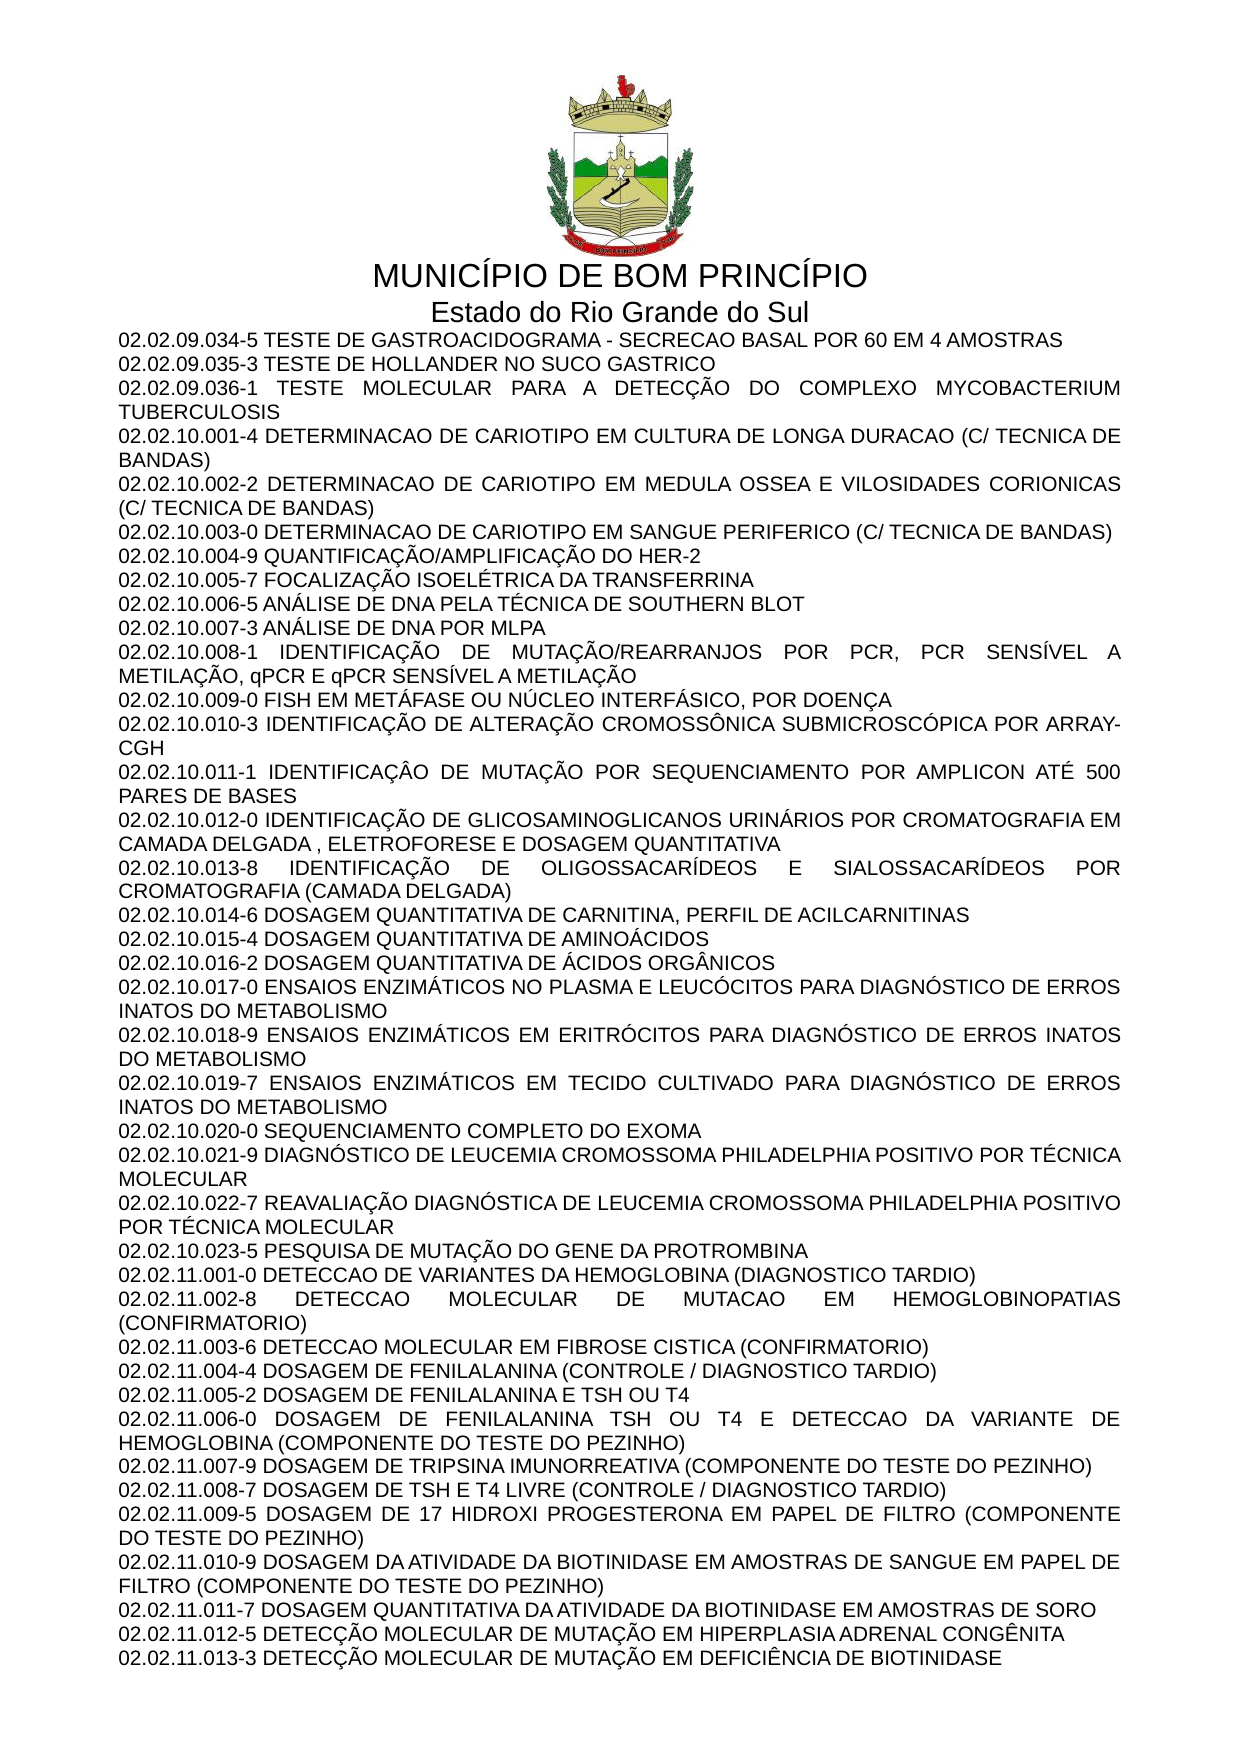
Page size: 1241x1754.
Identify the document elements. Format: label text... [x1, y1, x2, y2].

text 02.02.10.012-0 IDENTIFICAÇÃO DE GLICOSAMINOGLICANOS URINÁRIOS POR CROMATOGRAFIA EM CAMADA DELGADA , ELETROFORESE E DOSAGEM QUANTITATIVA [118, 807, 1122, 855]
text 02.02.11.006-0 DOSAGEM DE FENILALANINA TSH OU T4 E DETECCAO DA VARIANTE DE HEMOGLOBINA (COMPONENTE DO TESTE DO PEZINHO) [118, 1406, 1122, 1454]
text 02.02.11.007-9 DOSAGEM DE TRIPSINA IMUNORREATIVA (COMPONENTE DO TESTE DO PEZINHO) [118, 1454, 1122, 1478]
text 02.02.10.022-7 REAVALIAÇÃO DIAGNÓSTICA DE LEUCEMIA CROMOSSOMA PHILADELPHIA POSITIVO POR TÉCNICA MOLECULAR [118, 1191, 1122, 1239]
text 02.02.10.009-0 FISH EM METÁFASE OU NÚCLEO INTERFÁSICO, POR DOENÇA [118, 688, 1122, 712]
text 02.02.10.003-0 DETERMINACAO DE CARIOTIPO EM SANGUE PERIFERICO (C/ TECNICA DE BANDAS) [118, 520, 1122, 544]
text 02.02.10.013-8 IDENTIFICAÇÃO DE OLIGOSSACARÍDEOS E SIALOSSACARÍDEOS POR CROMATOGRAFIA (CAMADA DELGADA) [118, 855, 1122, 903]
text 02.02.10.014-6 DOSAGEM QUANTITATIVA DE CARNITINA, PERFIL DE ACILCARNITINAS [118, 903, 1122, 927]
text 02.02.10.002-2 DETERMINACAO DE CARIOTIPO EM MEDULA OSSEA E VILOSIDADES CORIONICAS (C/ TECNICA DE BANDAS) [118, 472, 1122, 520]
text 02.02.11.001-0 DETECCAO DE VARIANTES DA HEMOGLOBINA (DIAGNOSTICO TARDIO) [118, 1263, 1122, 1287]
text 02.02.11.005-2 DOSAGEM DE FENILALANINA E TSH OU T4 [118, 1382, 1122, 1406]
text 02.02.11.008-7 DOSAGEM DE TSH E T4 LIVRE (CONTROLE / DIAGNOSTICO TARDIO) [118, 1478, 1122, 1502]
text 02.02.10.004-9 QUANTIFICAÇÃO/AMPLIFICAÇÃO DO HER-2 [118, 544, 1122, 568]
text 02.02.11.003-6 DETECCAO MOLECULAR EM FIBROSE CISTICA (CONFIRMATORIO) [118, 1334, 1122, 1358]
text 02.02.11.011-7 DOSAGEM QUANTITATIVA DA ATIVIDADE DA BIOTINIDASE EM AMOSTRAS DE SORO [118, 1598, 1122, 1622]
text 02.02.11.004-4 DOSAGEM DE FENILALANINA (CONTROLE / DIAGNOSTICO TARDIO) [118, 1358, 1122, 1382]
text 02.02.11.002-8 DETECCAO MOLECULAR DE MUTACAO EM HEMOGLOBINOPATIAS (CONFIRMATORIO) [118, 1287, 1122, 1334]
text 02.02.10.007-3 ANÁLISE DE DNA POR MLPA [118, 616, 1122, 640]
text 02.02.10.011-1 IDENTIFICAÇÂO DE MUTAÇÃO POR SEQUENCIAMENTO POR AMPLICON ATÉ 500 PARES DE BASES [118, 759, 1122, 807]
text 02.02.10.006-5 ANÁLISE DE DNA PELA TÉCNICA DE SOUTHERN BLOT [118, 592, 1122, 616]
text 02.02.10.015-4 DOSAGEM QUANTITATIVA DE AMINOÁCIDOS [118, 927, 1122, 951]
text 02.02.10.021-9 DIAGNÓSTICO DE LEUCEMIA CROMOSSOMA PHILADELPHIA POSITIVO POR TÉCNICA MOLECULAR [118, 1143, 1122, 1191]
text 02.02.11.009-5 DOSAGEM DE 17 HIDROXI PROGESTERONA EM PAPEL DE FILTRO (COMPONENTE DO TESTE DO PEZINHO) [118, 1502, 1122, 1550]
text 02.02.11.012-5 DETECÇÃO MOLECULAR DE MUTAÇÃO EM HIPERPLASIA ADRENAL CONGÊNITA [118, 1622, 1122, 1646]
text 02.02.10.019-7 ENSAIOS ENZIMÁTICOS EM TECIDO CULTIVADO PARA DIAGNÓSTICO DE ERROS INATOS DO METABOLISMO [118, 1071, 1122, 1119]
text 02.02.11.010-9 DOSAGEM DA ATIVIDADE DA BIOTINIDASE EM AMOSTRAS DE SANGUE EM PAPEL DE FILTRO (COMPONENTE DO TESTE DO PEZINHO) [118, 1550, 1122, 1598]
text 02.02.10.023-5 PESQUISA DE MUTAÇÃO DO GENE DA PROTROMBINA [118, 1239, 1122, 1263]
text 02.02.09.035-3 TESTE DE HOLLANDER NO SUCO GASTRICO [118, 352, 1122, 376]
text 02.02.10.017-0 ENSAIOS ENZIMÁTICOS NO PLASMA E LEUCÓCITOS PARA DIAGNÓSTICO DE ERROS INATOS DO METABOLISMO [118, 975, 1122, 1023]
text 02.02.10.010-3 IDENTIFICAÇÃO DE ALTERAÇÃO CROMOSSÔNICA SUBMICROSCÓPICA POR ARRAY-CGH [118, 712, 1122, 759]
text 02.02.09.036-1 TESTE MOLECULAR PARA A DETECÇÃO DO COMPLEXO MYCOBACTERIUM TUBERCULOSIS [118, 376, 1122, 424]
text 02.02.10.018-9 ENSAIOS ENZIMÁTICOS EM ERITRÓCITOS PARA DIAGNÓSTICO DE ERROS INATOS DO METABOLISMO [118, 1023, 1122, 1071]
text 02.02.10.008-1 IDENTIFICAÇÃO DE MUTAÇÃO/REARRANJOS POR PCR, PCR SENSÍVEL A METILAÇÃO, qPCR E qPCR SENSÍVEL A METILAÇÃO [118, 640, 1122, 688]
text 02.02.10.005-7 FOCALIZAÇÃO ISOELÉTRICA DA TRANSFERRINA [118, 568, 1122, 592]
text 02.02.11.013-3 DETECÇÃO MOLECULAR DE MUTAÇÃO EM DEFICIÊNCIA DE BIOTINIDASE [118, 1646, 1122, 1670]
text 02.02.09.034-5 TESTE DE GASTROACIDOGRAMA - SECRECAO BASAL POR 60 EM 4 AMOSTRAS [118, 328, 1122, 352]
text 02.02.10.016-2 DOSAGEM QUANTITATIVA DE ÁCIDOS ORGÂNICOS [118, 951, 1122, 975]
text 02.02.10.001-4 DETERMINACAO DE CARIOTIPO EM CULTURA DE LONGA DURACAO (C/ TECNICA DE BANDAS) [118, 424, 1122, 472]
text 02.02.10.020-0 SEQUENCIAMENTO COMPLETO DO EXOMA [118, 1119, 1122, 1143]
